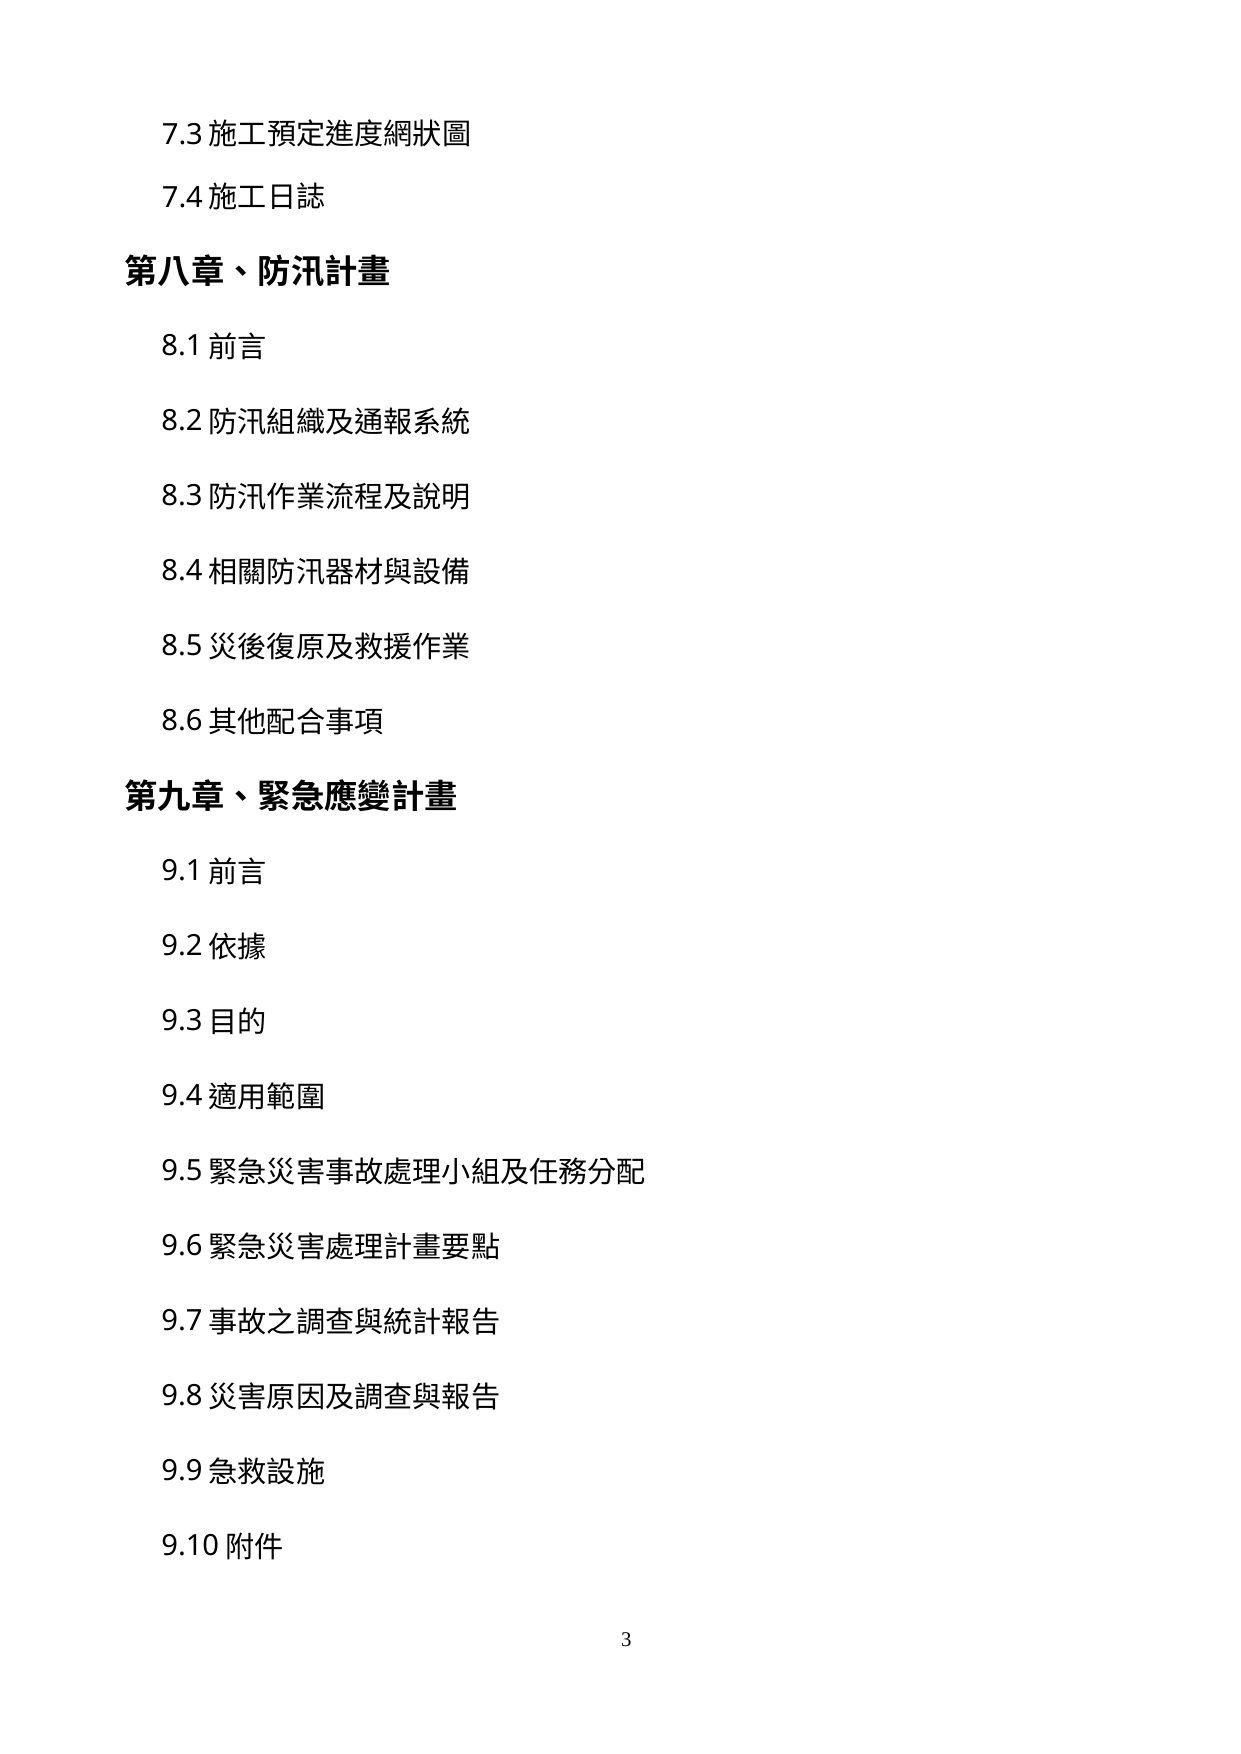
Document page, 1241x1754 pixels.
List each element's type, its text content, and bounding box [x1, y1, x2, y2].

subtitle 8.4相關防汛器材與設備 [161, 538, 1128, 601]
subtitle 9.7事故之調查與統計報告 [161, 1288, 1128, 1351]
subtitle 第八章、防汛計畫 [124, 238, 1122, 301]
subtitle 9.10附件 [161, 1513, 1128, 1576]
text 7.4施工日誌 [162, 163, 1128, 226]
subtitle 8.6其他配合事項 [161, 688, 1128, 751]
subtitle 8.5災後復原及救援作業 [161, 613, 1128, 676]
subtitle 9.3目的 [161, 988, 1128, 1051]
subtitle 9.6緊急災害處理計畫要點 [161, 1213, 1128, 1276]
subtitle 8.1前言 [161, 313, 1128, 376]
subtitle 8.2防汛組織及通報系統 [161, 388, 1128, 451]
subtitle 8.3防汛作業流程及說明 [161, 463, 1128, 526]
subtitle 9.1前言 [161, 838, 1128, 901]
subtitle 9.2依據 [161, 913, 1128, 976]
text 7.3施工預定進度網狀圖 [162, 101, 1128, 163]
subtitle 9.8災害原因及調查與報告 [161, 1363, 1128, 1426]
subtitle 9.4適用範圍 [161, 1063, 1128, 1126]
subtitle 第九章、緊急應變計畫 [124, 763, 1122, 826]
subtitle 9.9急救設施 [161, 1438, 1128, 1501]
subtitle 9.5緊急災害事故處理小組及任務分配 [161, 1138, 1128, 1201]
